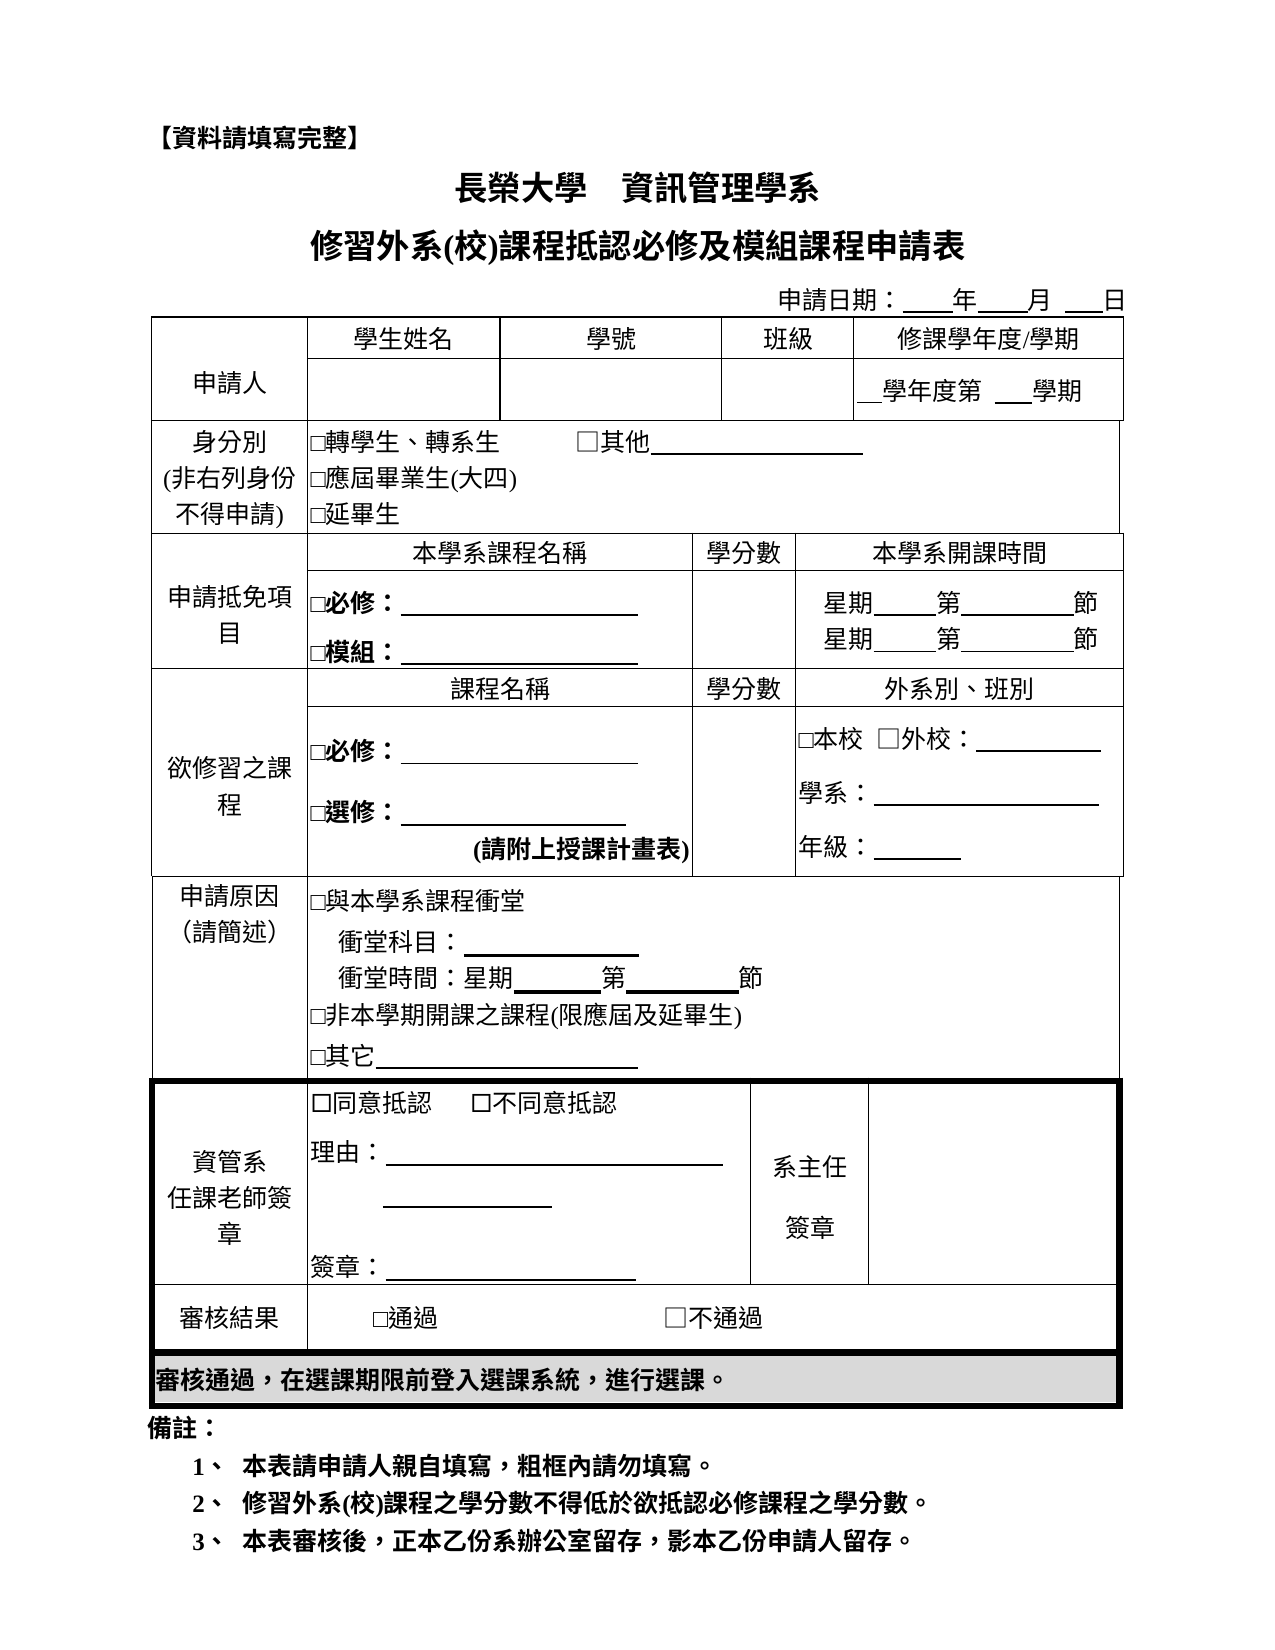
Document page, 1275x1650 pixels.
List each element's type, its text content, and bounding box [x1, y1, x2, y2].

table_cell 學分數 [693, 669, 795, 706]
table_cell 欲修習之課程 [152, 669, 307, 876]
table_cell □通過 □不通過 [308, 1285, 1116, 1349]
table_cell 星期 第 節 星期 第 節 [796, 571, 1123, 668]
table_cell 同意抵認 不同意抵認 理由： 簽章： [308, 1084, 750, 1284]
table_header 申請人 [152, 318, 307, 420]
table_cell 本學系課程名稱 [308, 534, 692, 570]
table_header 修課學年度/學期 [854, 318, 1123, 358]
table_cell [869, 1084, 1116, 1284]
table_cell □必修： □模組： [308, 571, 692, 668]
table_cell [693, 571, 795, 668]
table_cell [693, 707, 795, 876]
table_cell 學年度第 學期 [854, 359, 1123, 420]
table_cell 學分數 [693, 534, 795, 570]
text 長榮大學 資訊管理學系 [148, 162, 1127, 210]
table_cell □轉學生、轉系生 □其他 □應屆畢業生(大四) □延畢生 [308, 421, 1119, 532]
table_cell 審核通過，在選課期限前登入選課系統，進行選課。 [155, 1356, 1116, 1402]
table_cell 審核結果 [155, 1285, 307, 1349]
table_header 學號 [501, 318, 721, 358]
table_cell 外系別、班別 [796, 669, 1123, 706]
table_cell 身分別 (非右列身份不得申請) [152, 421, 307, 532]
text 修習外系(校)課程抵認必修及模組課程申請表 [148, 219, 1127, 268]
list 本表審核後，正本乙份系辦公室留存，影本乙份申請人留存。 [192, 1520, 1127, 1557]
table_cell [722, 359, 853, 420]
list 本表請申請人親自填寫，粗框內請勿填寫。 [192, 1445, 1127, 1482]
list 修習外系(校)課程之學分數不得低於欲抵認必修課程之學分數。 [192, 1482, 1127, 1520]
table_header 學生姓名 [308, 318, 499, 358]
table_header 班級 [722, 318, 853, 358]
table_cell [501, 359, 721, 420]
text 申請日期： 年 月 日 [148, 280, 1127, 316]
table_cell [308, 359, 499, 420]
text 【資料請填寫完整】 [148, 118, 1127, 154]
table_cell 系主任 簽章 [751, 1084, 868, 1284]
table_cell 資管系 任課老師簽章 [155, 1084, 307, 1284]
table_cell □與本學系課程衝堂 衝堂科目： 衝堂時間：星期 第 節 □非本學期開課之課程(限應屆及延畢生) □其它 [308, 877, 1119, 1078]
table_cell 申請原因 （請簡述） [153, 877, 307, 1078]
table_cell □本校 □外校： 學系： 年級： [796, 707, 1123, 876]
table_cell 申請抵免項目 [152, 534, 307, 668]
text 備註： [148, 1409, 1127, 1445]
table_cell □必修： □選修： (請附上授課計畫表) [308, 707, 692, 876]
table_cell 課程名稱 [308, 669, 692, 706]
table_cell 本學系開課時間 [796, 534, 1123, 570]
